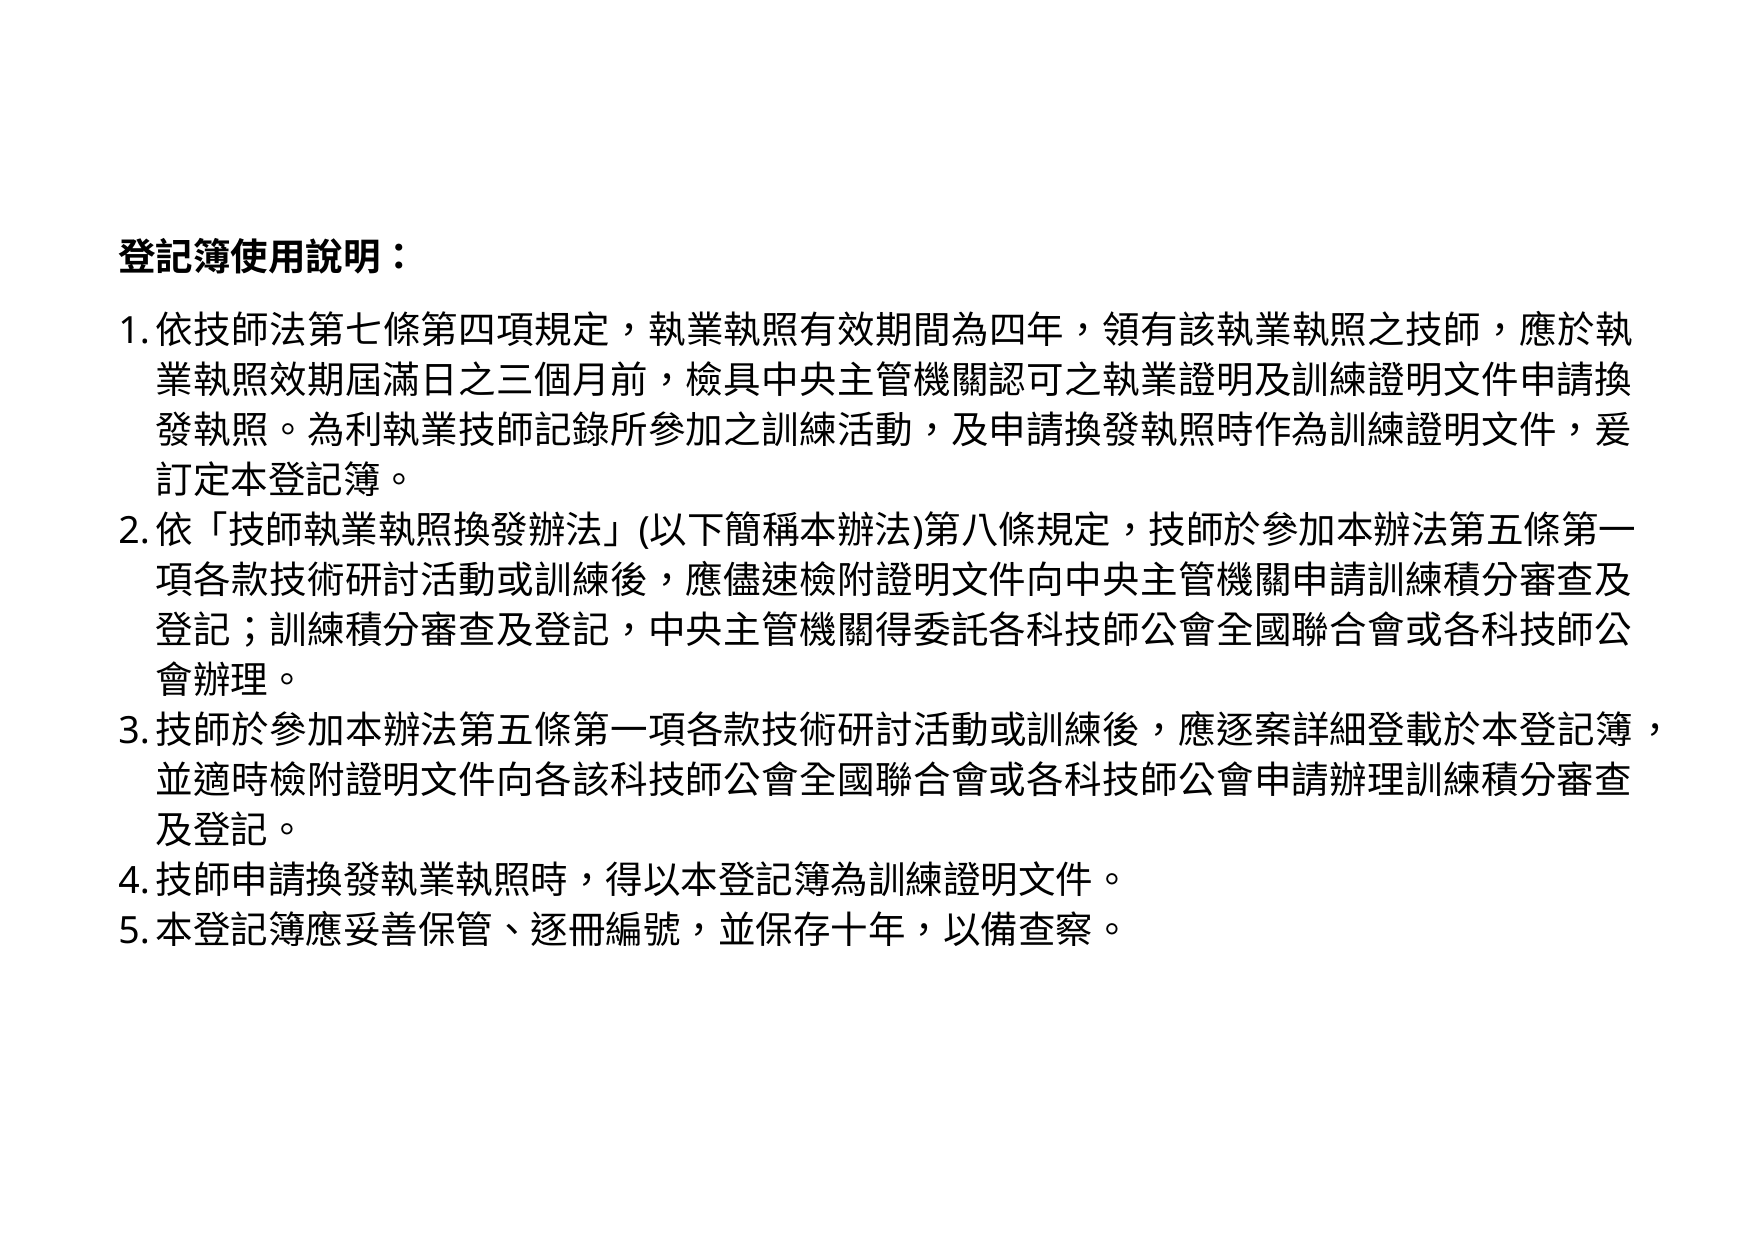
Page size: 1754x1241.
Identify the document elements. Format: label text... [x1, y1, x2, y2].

list 依技師法第七條第四項規定，執業執照有效期間為四年，領有該執業執照之技師，應於執業執照效期屆滿日之三個月前，檢具中央主管機關認可之執業證明及訓練證明文件申請換發執照。為利執業技師記錄所參加之訓練活動，及申請換發執照時作為訓練證明文件，爰訂定本登記簿。 [118, 303, 1636, 503]
list 技師於參加本辦法第五條第一項各款技術研討活動或訓練後，應逐案詳細登載於本登記簿，並適時檢附證明文件向各該科技師公會全國聯合會或各科技師公會申請辦理訓練積分審查及登記。 [118, 703, 1636, 853]
text 登記簿使用說明： [118, 216, 1636, 291]
list 本登記簿應妥善保管、逐冊編號，並保存十年，以備查察。 [118, 903, 1636, 953]
list 依「技師執業執照換發辦法」(以下簡稱本辦法)第八條規定，技師於參加本辦法第五條第一項各款技術研討活動或訓練後，應儘速檢附證明文件向中央主管機關申請訓練積分審查及登記；訓練積分審查及登記，中央主管機關得委託各科技師公會全國聯合會或各科技師公會辦理。 [118, 503, 1636, 703]
list 技師申請換發執業執照時，得以本登記簿為訓練證明文件。 [118, 853, 1636, 903]
